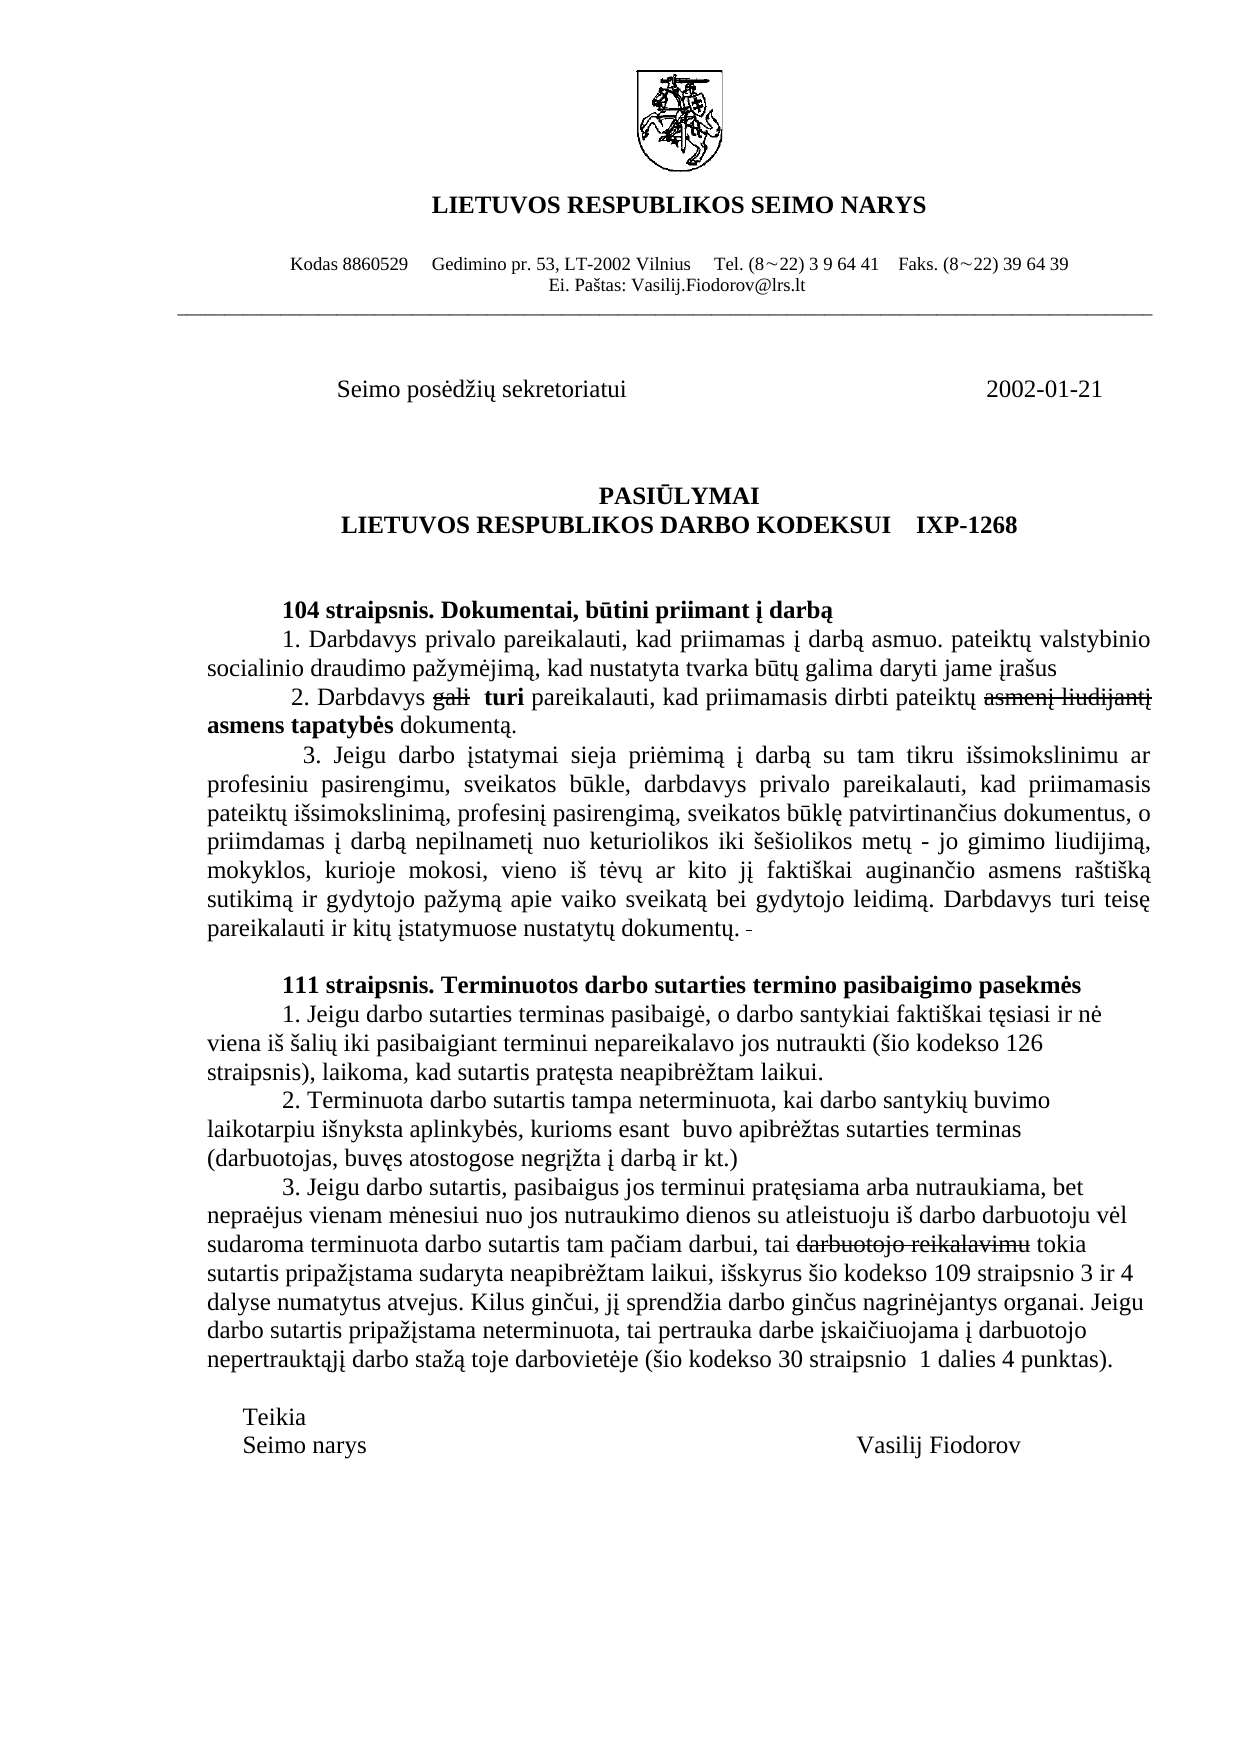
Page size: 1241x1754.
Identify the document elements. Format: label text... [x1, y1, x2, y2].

text 111 straipsnis. Terminuotos darbo sutarties termino pasibaigimo pasekmės [207, 971, 1152, 999]
subtitle PASIŪLYMAI [207, 481, 1152, 510]
subtitle Seimo posėdžių sekretoriatui 2002-01-21 [207, 374, 1152, 403]
text 1. Darbdavys privalo pareikalauti, kad priimamas į darbą asmuo. pateiktų valstybinio socialinio draudimo pažymėjimą, kad nustatyta tvarka būtų galima daryti jame įrašus [207, 624, 1152, 682]
text Teikia [207, 1402, 1152, 1431]
text 2. Darbdavys gali turi pareikalauti, kad priimamasis dirbti pateiktų asmenį liudijantį asmens tapatybės dokumentą. [207, 682, 1152, 740]
text 104 straipsnis. Dokumentai, būtini priimant į darbą [207, 596, 1152, 624]
subtitle LIETUVOS RESPUBLIKOS SEIMO NARYS [177, 190, 1181, 219]
text 3. Jeigu darbo įstatymai sieja priėmimą į darbą su tam tikru išsimokslinimu ar profesiniu pasirengimu, sveikatos būkle, darbdavys privalo pareikalauti, kad priimamasis pateiktų išsimokslinimą, profesinį pasirengimą, sveikatos būklę patvirtinančius dokumentus, o priimdamas į darbą nepilnametį nuo keturiolikos iki šešiolikos metų - jo gimimo liudijimą, mokyklos, kurioje mokosi, vieno iš tėvų ar kito jį faktiškai auginančio asmens raštišką sutikimą ir gydytojo pažymą apie vaiko sveikatą bei gydytojo leidimą. Darbdavys turi teisę pareikalauti ir kitų įstatymuose nustatytų dokumentų. [207, 740, 1152, 942]
text Kodas 8860529 Gedimino pr. 53, LT-2002 Vilnius Tel. (822) 3 9 64 41 Faks. (822) 39 64 39 [177, 253, 1181, 274]
subtitle LIETUVOS RESPUBLIKOS DARBO KODEKSUI IXP-1268 [207, 510, 1152, 538]
text 2. Terminuota darbo sutartis tampa neterminuota, kai darbo santykių buvimo laikotarpiu išnyksta aplinkybės, kurioms esant buvo apibrėžtas sutarties terminas (darbuotojas, buvęs atostogose negrįžta į darbą ir kt.) [207, 1086, 1152, 1172]
text 3. Jeigu darbo sutartis, pasibaigus jos terminui pratęsiama arba nutraukiama, bet nepraėjus vienam mėnesiui nuo jos nutraukimo dienos su atleistuoju iš darbo darbuotoju vėl sudaroma terminuota darbo sutartis tam pačiam darbui, tai darbuotojo reikalavimu tokia sutartis pripažįstama sudaryta neapibrėžtam laikui, išskyrus šio kodekso 109 straipsnio 3 ir 4 dalyse numatytus atvejus. Kilus ginčui, jį sprendžia darbo ginčus nagrinėjantys organai. Jeigu darbo sutartis pripažįstama neterminuota, tai pertrauka darbe įskaičiuojama į darbuotojo nepertrauktąjį darbo stažą toje darbovietėje (šio kodekso 30 straipsnio 1 dalies 4 punktas). [207, 1172, 1152, 1373]
text 1. Jeigu darbo sutarties terminas pasibaigė, o darbo santykiai faktiškai tęsiasi ir nė viena iš šalių iki pasibaigiant terminui nepareikalavo jos nutraukti (šio kodekso 126 straipsnis), laikoma, kad sutartis pratęsta neapibrėžtam laikui. [207, 999, 1152, 1086]
text ________________________________________________________________________________________________________ [177, 296, 1181, 317]
text Ei. Paštas: Vasilij.Fiodorov@lrs.lt [177, 274, 1181, 296]
text Seimo narys Vasilij Fiodorov [207, 1431, 1152, 1488]
